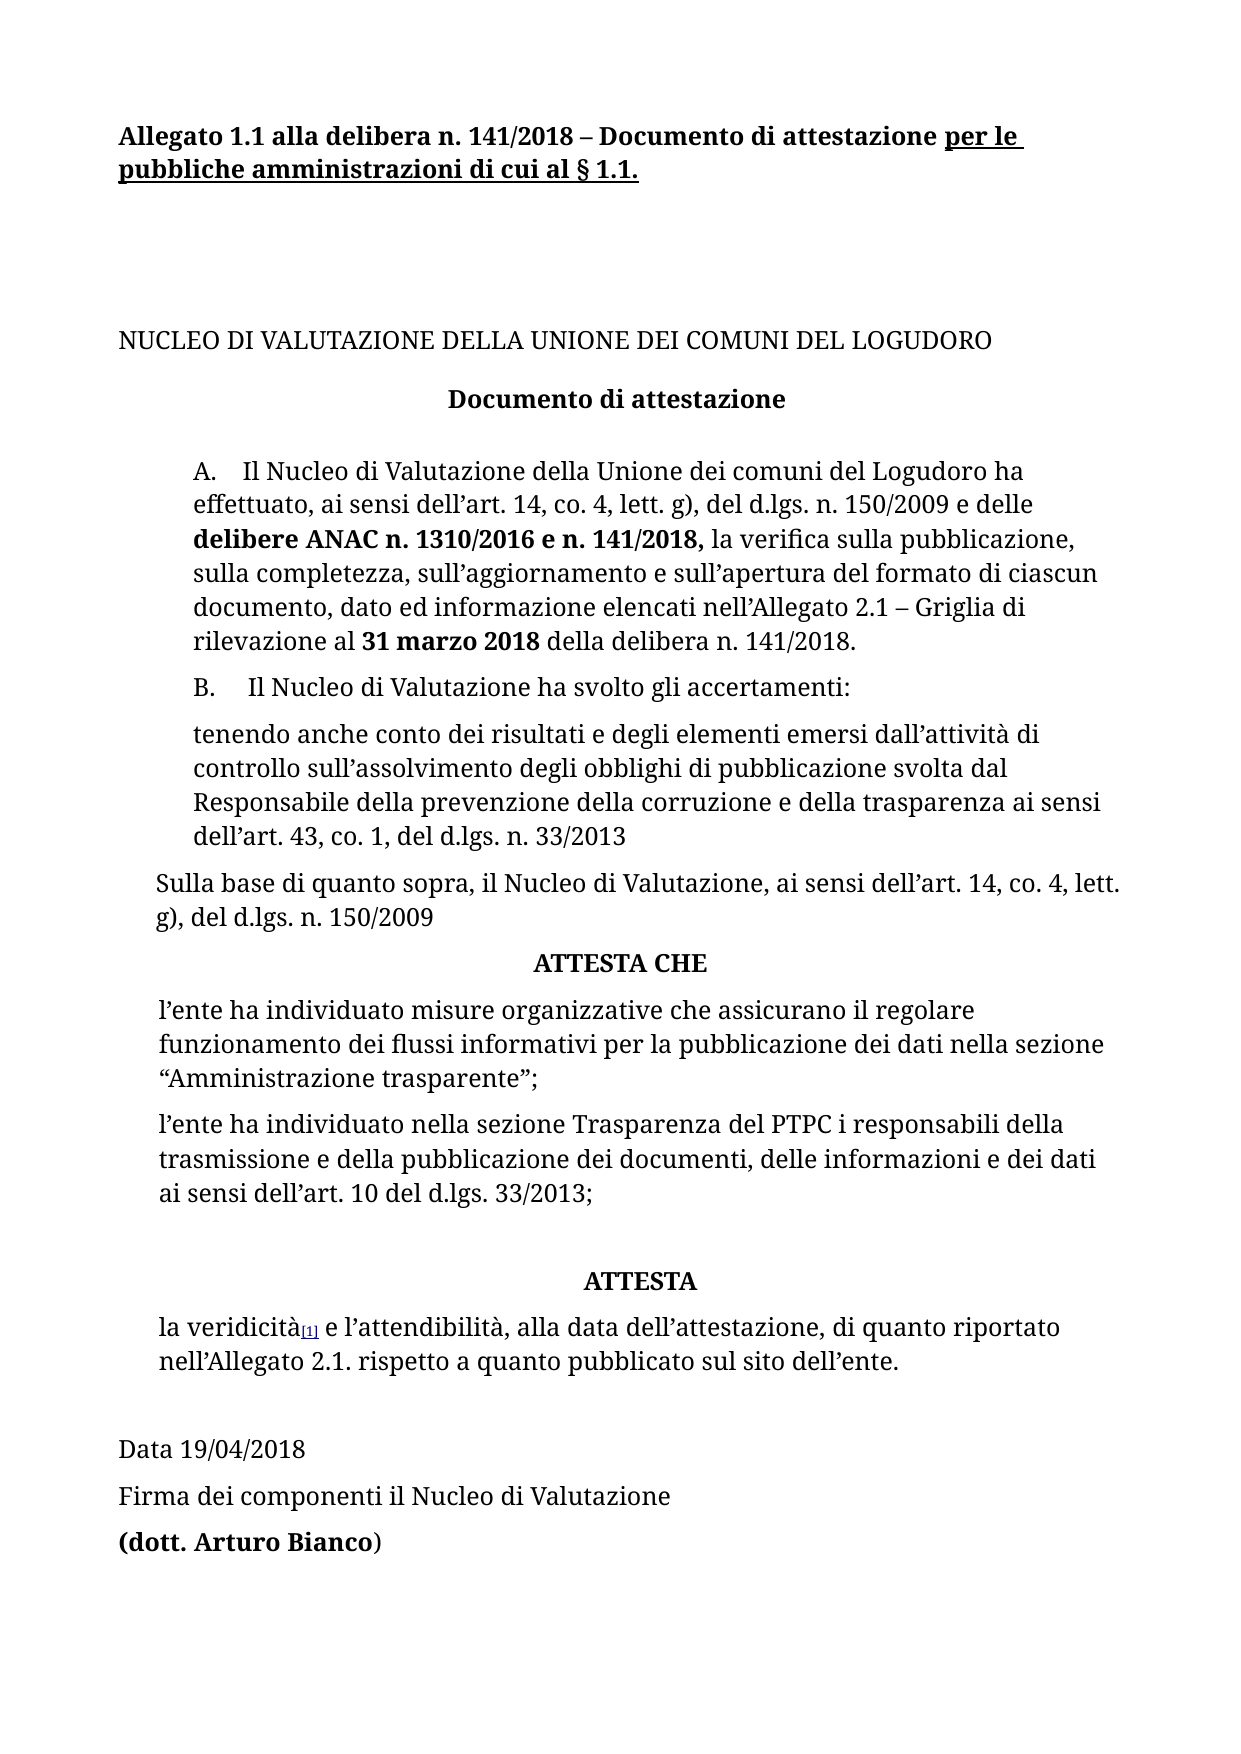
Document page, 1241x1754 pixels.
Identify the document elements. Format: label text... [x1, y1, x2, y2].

text Allegato 1.1 alla delibera n. 141/2018 – Documento di attestazione per le pubbliche amministrazioni di cui al § 1.1. [118, 118, 1122, 186]
text l’ente ha individuato misure organizzative che assicurano il regolare funzionamento dei flussi informativi per la pubblicazione dei dati nella sezione “Amministrazione trasparente”; [158, 992, 1122, 1095]
text l’ente ha individuato nella sezione Trasparenza del PTPC i responsabili della trasmissione e della pubblicazione dei documenti, delle informazioni e dei dati ai sensi dell’art. 10 del d.lgs. 33/2013; [158, 1107, 1122, 1209]
text B. Il Nucleo di Valutazione ha svolto gli accertamenti: [193, 670, 1122, 704]
text (dott. Arturo Bianco) [118, 1525, 1122, 1559]
text ATTESTA [158, 1263, 1122, 1297]
text Sulla base di quanto sopra, il Nucleo di Valutazione, ai sensi dell’art. 14, co. 4, lett. g), del d.lgs. n. 150/2009 [156, 865, 1122, 933]
text Data 19/04/2018 [118, 1432, 1122, 1466]
text Firma dei componenti il Nucleo di Valutazione [118, 1478, 1122, 1512]
text NUCLEO DI VALUTAZIONE DELLA UNIONE DEI COMUNI DEL LOGUDORO [118, 322, 1122, 357]
text ATTESTA CHE [118, 946, 1122, 980]
text tenendo anche conto dei risultati e degli elementi emersi dall’attività di controllo sull’assolvimento degli obblighi di pubblicazione svolta dal Responsabile della prevenzione della corruzione e della trasparenza ai sensi dell’art. 43, co. 1, del d.lgs. n. 33/2013 [193, 717, 1122, 853]
text A. Il Nucleo di Valutazione della Unione dei comuni del Logudoro ha effettuato, ai sensi dell’art. 14, co. 4, lett. g), del d.lgs. n. 150/2009 e delle delibere ANAC n. 1310/2016 e n. 141/2018, la verifica sulla pubblicazione, sulla completezza, sull’aggiornamento e sull’apertura del formato di ciascun documento, dato ed informazione elencati nell’Allegato 2.1 – Griglia di rilevazione al 31 marzo 2018 della delibera n. 141/2018. [193, 453, 1122, 657]
text la veridicità[1] e l’attendibilità, alla data dell’attestazione, di quanto riportato nell’Allegato 2.1. rispetto a quanto pubblicato sul sito dell’ente. [158, 1310, 1122, 1378]
text Documento di attestazione [118, 382, 1122, 416]
